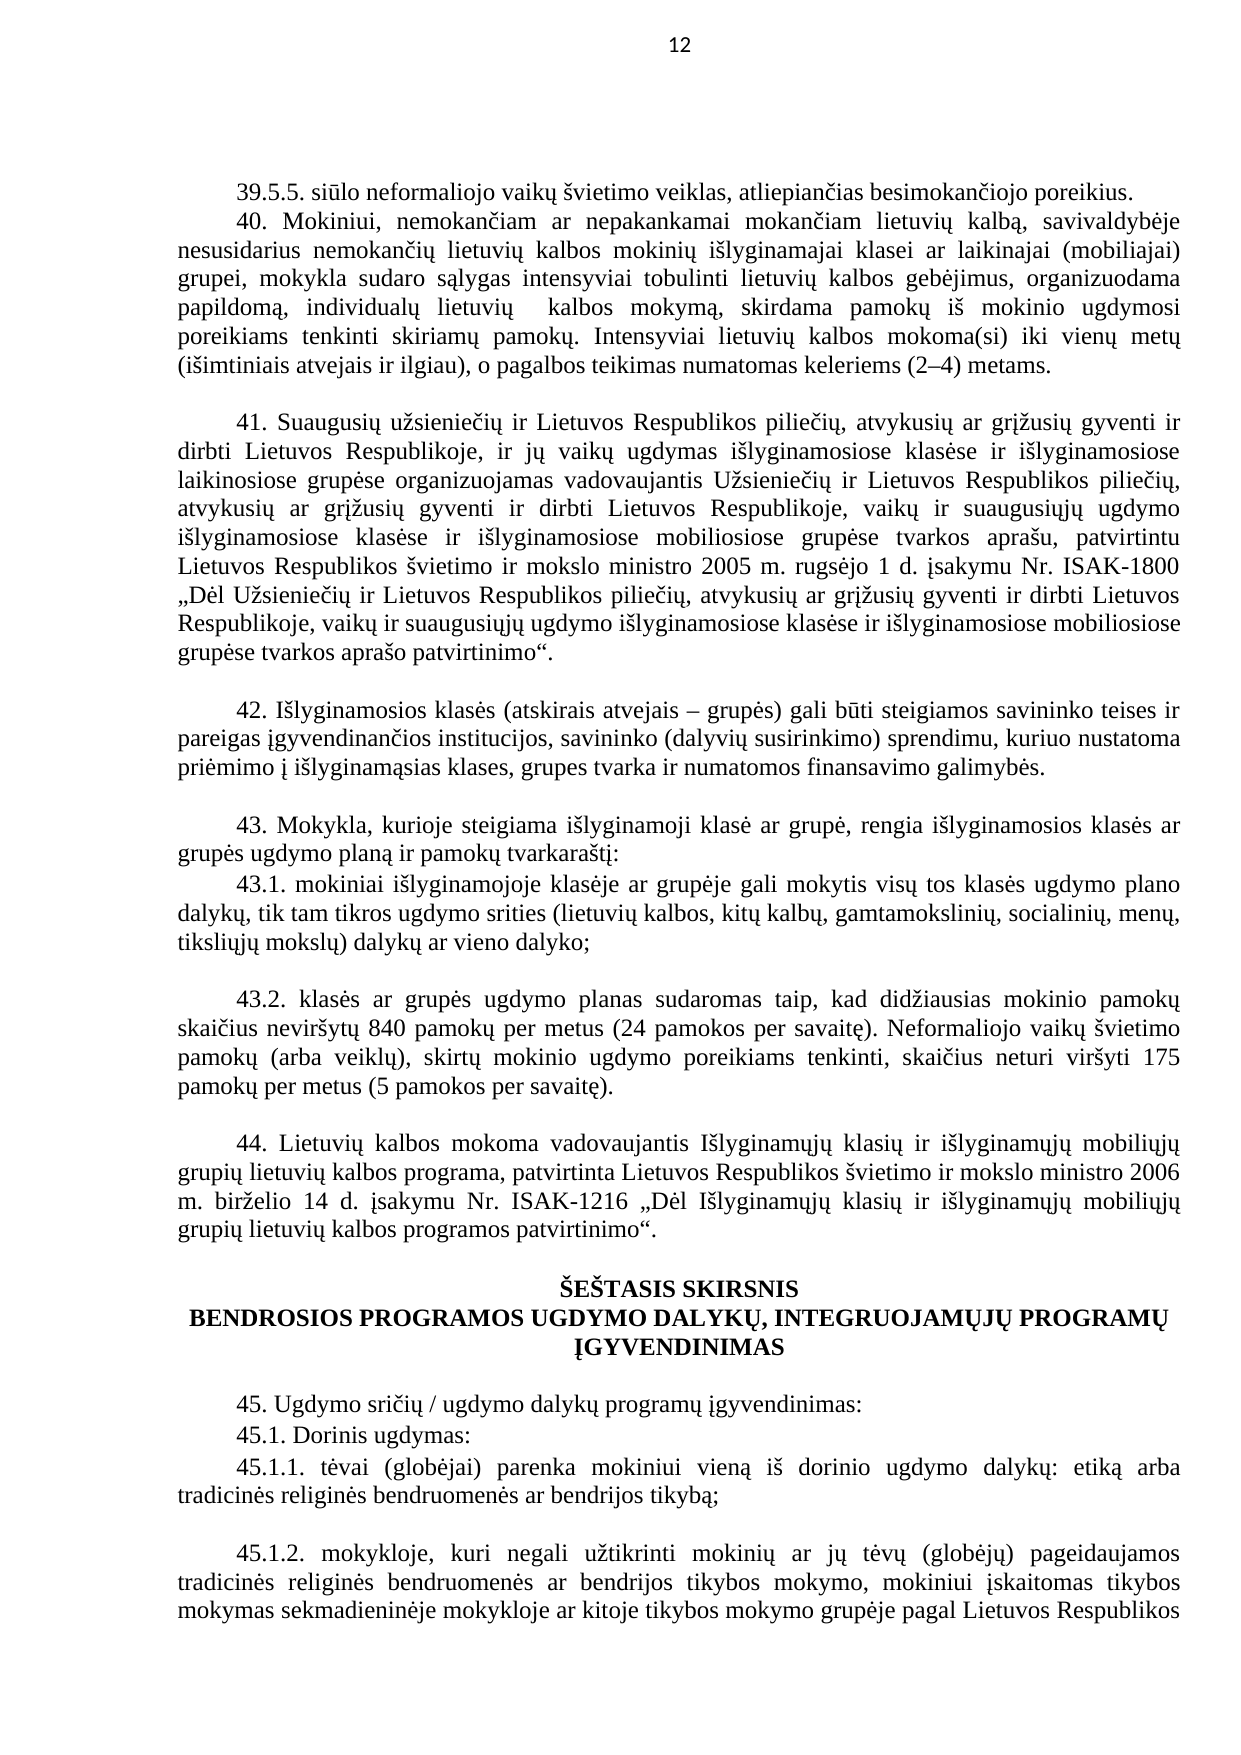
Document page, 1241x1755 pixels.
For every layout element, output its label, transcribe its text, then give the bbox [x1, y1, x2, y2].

text 44. Lietuvių kalbos mokoma vadovaujantis Išlyginamųjų klasių ir išlyginamųjų mobiliųjų grupių lietuvių kalbos programa, patvirtinta Lietuvos Respublikos švietimo ir mokslo ministro 2006 m. birželio 14 d. įsakymu Nr. ISAK-1216 „Dėl Išlyginamųjų klasių ir išlyginamųjų mobiliųjų grupių lietuvių kalbos programos patvirtinimo“. [177, 1128, 1181, 1243]
text 40. Mokiniui, nemokančiam ar nepakankamai mokančiam lietuvių kalbą, savivaldybėje nesusidarius nemokančių lietuvių kalbos mokinių išlyginamajai klasei ar laikinajai (mobiliajai) grupei, mokykla sudaro sąlygas intensyviai tobulinti lietuvių kalbos gebėjimus, organizuodama papildomą, individualų lietuvių kalbos mokymą, skirdama pamokų iš mokinio ugdymosi poreikiams tenkinti skiriamų pamokų. Intensyviai lietuvių kalbos mokoma(si) iki vienų metų (išimtiniais atvejais ir ilgiau), o pagalbos teikimas numatomas keleriems (2–4) metams. [177, 206, 1181, 378]
text 43.2. klasės ar grupės ugdymo planas sudaromas taip, kad didžiausias mokinio pamokų skaičius neviršytų 840 pamokų per metus (24 pamokos per savaitę). Neformaliojo vaikų švietimo pamokų (arba veiklų), skirtų mokinio ugdymo poreikiams tenkinti, skaičius neturi viršyti 175 pamokų per metus (5 pamokos per savaitę). [177, 984, 1181, 1099]
text 43. Mokykla, kurioje steigiama išlyginamoji klasė ar grupė, rengia išlyginamosios klasės ar grupės ugdymo planą ir pamokų tvarkaraštį: [177, 810, 1181, 867]
text 39.5.5. siūlo neformaliojo vaikų švietimo veiklas, atliepiančias besimokančiojo poreikius. [177, 177, 1181, 206]
text 45.1.1. tėvai (globėjai) parenka mokiniui vieną iš dorinio ugdymo dalykų: etiką arba tradicinės religinės bendruomenės ar bendrijos tikybą; [177, 1452, 1181, 1509]
text 45.1.2. mokykloje, kuri negali užtikrinti mokinių ar jų tėvų (globėjų) pageidaujamos tradicinės religinės bendruomenės ar bendrijos tikybos mokymo, mokiniui įskaitomas tikybos mokymas sekmadieninėje mokykloje ar kitoje tikybos mokymo grupėje pagal Lietuvos Respublikos [177, 1538, 1181, 1624]
text 42. Išlyginamosios klasės (atskirais atvejais – grupės) gali būti steigiamos savininko teises ir pareigas įgyvendinančios institucijos, savininko (dalyvių susirinkimo) sprendimu, kuriuo nustatoma priėmimo į išlyginamąsias klases, grupes tvarka ir numatomos finansavimo galimybės. [177, 695, 1181, 781]
text 43.1. mokiniai išlyginamojoje klasėje ar grupėje gali mokytis visų tos klasės ugdymo plano dalykų, tik tam tikros ugdymo srities (lietuvių kalbos, kitų kalbų, gamtamokslinių, socialinių, menų, tiksliųjų mokslų) dalykų ar vieno dalyko; [177, 869, 1181, 956]
text 45. Ugdymo sričių / ugdymo dalykų programų įgyvendinimas: [177, 1389, 1181, 1418]
text 45.1. Dorinis ugdymas: [177, 1421, 1181, 1449]
text BENDROSIOS PROGRAMOS UGDYMO DALYKŲ, INTEGRUOJAMŲJŲ PROGRAMŲ ĮGYVENDINIMAS [177, 1303, 1181, 1361]
text 41. Suaugusių užsieniečių ir Lietuvos Respublikos piliečių, atvykusių ar grįžusių gyventi ir dirbti Lietuvos Respublikoje, ir jų vaikų ugdymas išlyginamosiose klasėse ir išlyginamosiose laikinosiose grupėse organizuojamas vadovaujantis Užsieniečių ir Lietuvos Respublikos piliečių, atvykusių ar grįžusių gyventi ir dirbti Lietuvos Respublikoje, vaikų ir suaugusiųjų ugdymo išlyginamosiose klasėse ir išlyginamosiose mobiliosiose grupėse tvarkos aprašu, patvirtintu Lietuvos Respublikos švietimo ir mokslo ministro 2005 m. rugsėjo 1 d. įsakymu Nr. ISAK-1800 „Dėl Užsieniečių ir Lietuvos Respublikos piliečių, atvykusių ar grįžusių gyventi ir dirbti Lietuvos Respublikoje, vaikų ir suaugusiųjų ugdymo išlyginamosiose klasėse ir išlyginamosiose mobiliosiose grupėse tvarkos aprašo patvirtinimo“. [177, 407, 1181, 666]
text ŠEŠTASIS SKIRSNIS [177, 1274, 1181, 1303]
